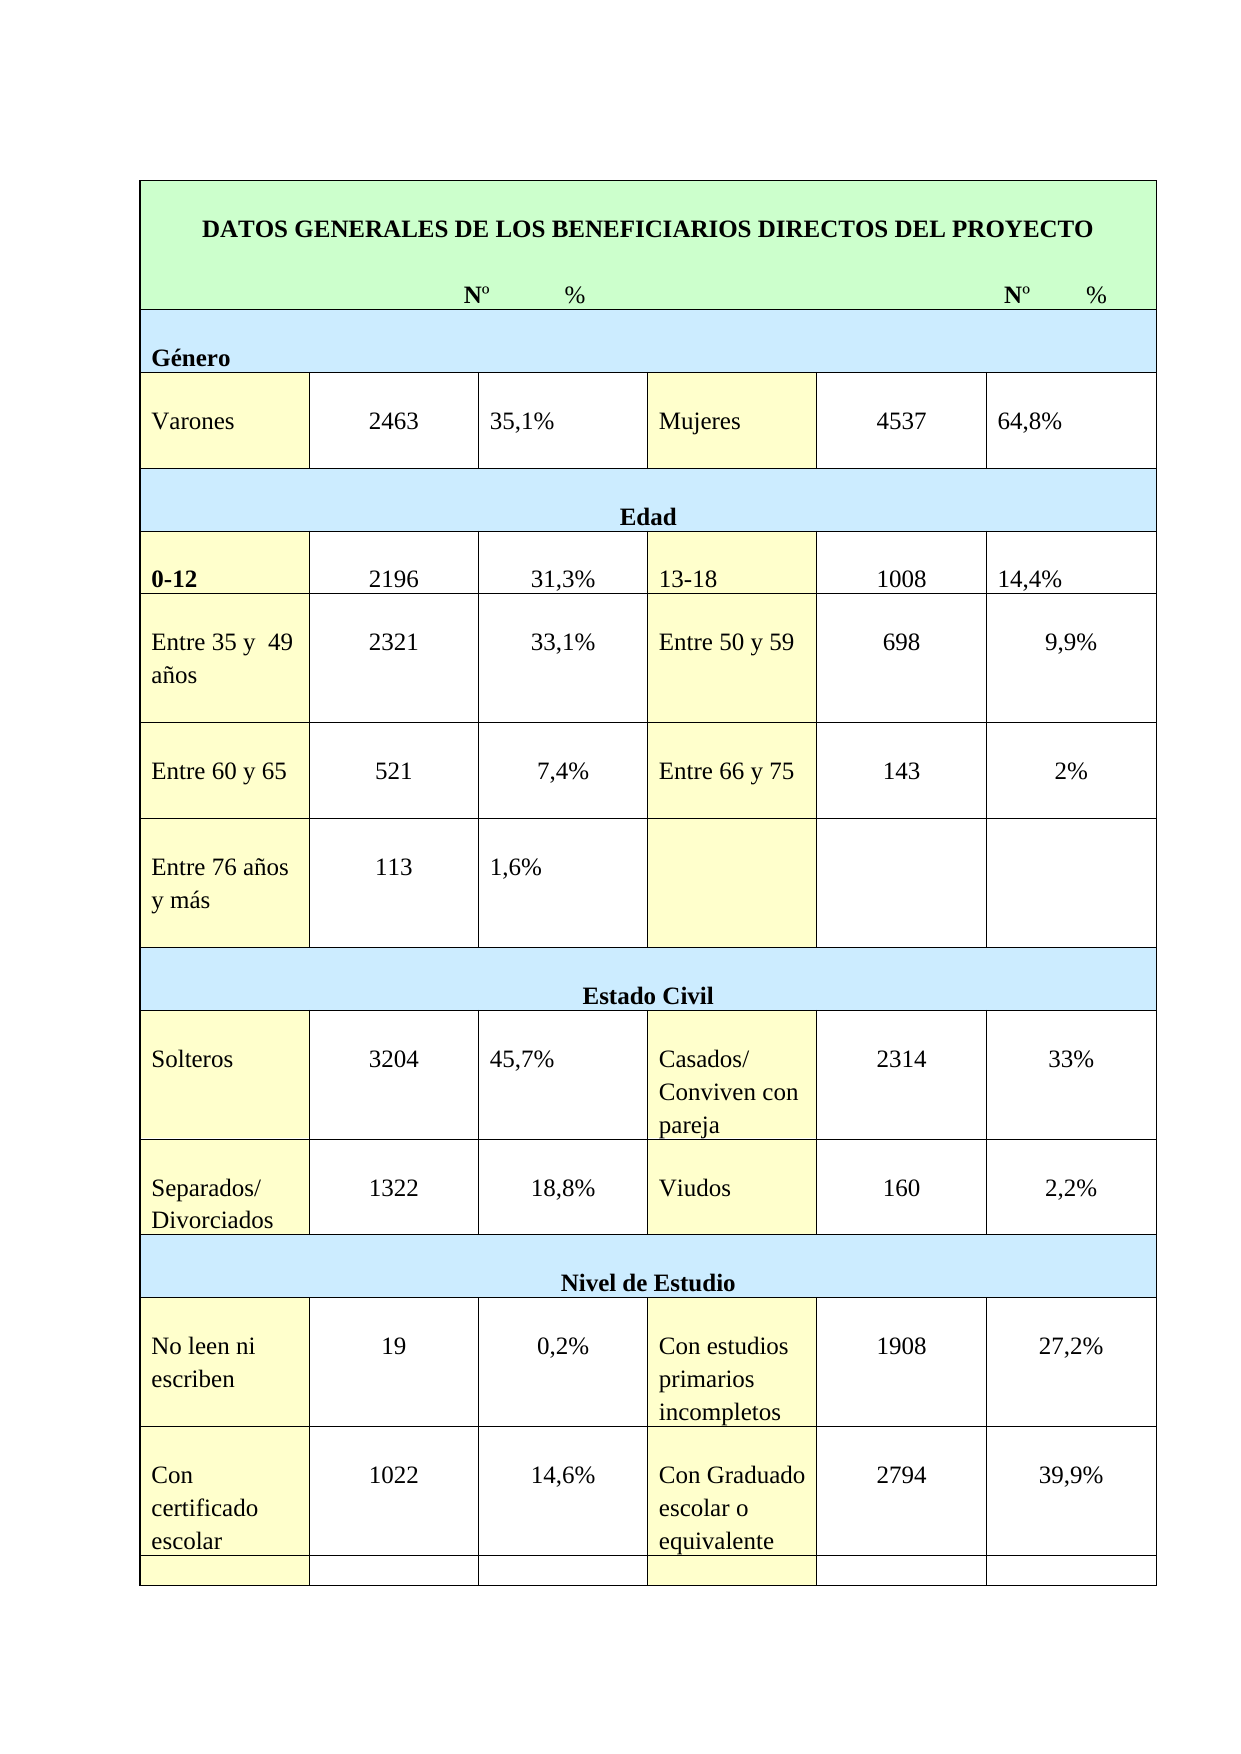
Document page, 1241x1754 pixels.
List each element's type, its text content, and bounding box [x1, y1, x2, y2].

table_cell 2321 [310, 594, 478, 722]
table_header DATOS GENERALES DE LOS BENEFICIARIOS DIRECTOS DEL PROYECTO Nº % Nº % [141, 181, 1156, 309]
table_cell [817, 1556, 986, 1585]
table_cell Nivel de Estudio [141, 1235, 1156, 1297]
table_cell Con certificado escolar [141, 1427, 309, 1555]
table_cell 2,2% [987, 1140, 1156, 1234]
table_cell 7,4% [479, 723, 647, 818]
table_cell 13-18 [648, 532, 816, 593]
table_cell 9,9% [987, 594, 1156, 722]
table_cell 19 [310, 1298, 478, 1426]
table_cell [648, 819, 816, 947]
table_cell 18,8% [479, 1140, 647, 1234]
table_cell No leen ni escriben [141, 1298, 309, 1426]
table_cell 1008 [817, 532, 986, 593]
table_cell 1022 [310, 1427, 478, 1555]
table_cell Mujeres [648, 373, 816, 468]
table_cell 1,6% [479, 819, 647, 947]
table_cell 143 [817, 723, 986, 818]
table_cell Varones [141, 373, 309, 468]
table_cell 27,2% [987, 1298, 1156, 1426]
table_cell 64,8% [987, 373, 1156, 468]
table_cell 160 [817, 1140, 986, 1234]
table_cell Género [141, 310, 1156, 372]
table_cell 3204 [310, 1011, 478, 1138]
table_cell Entre 60 y 65 [141, 723, 309, 818]
table_cell [479, 1556, 647, 1585]
table_cell [817, 819, 986, 947]
table_cell [648, 1556, 816, 1585]
table_cell Viudos [648, 1140, 816, 1234]
table_cell [310, 1556, 478, 1585]
table_cell 0,2% [479, 1298, 647, 1426]
table_cell 113 [310, 819, 478, 947]
table_cell Con Graduado escolar o equivalente [648, 1427, 816, 1555]
table_cell 2196 [310, 532, 478, 593]
table_cell 35,1% [479, 373, 647, 468]
table_cell 2314 [817, 1011, 986, 1138]
table_cell 45,7% [479, 1011, 647, 1138]
table_cell 33,1% [479, 594, 647, 722]
table_cell Con estudios primarios incompletos [648, 1298, 816, 1426]
table_cell 14,4% [987, 532, 1156, 593]
table_cell 4537 [817, 373, 986, 468]
table_cell 1322 [310, 1140, 478, 1234]
table_cell Casados/ Conviven con pareja [648, 1011, 816, 1138]
table_cell 2794 [817, 1427, 986, 1555]
table_cell Entre 76 años y más [141, 819, 309, 947]
table_cell 2% [987, 723, 1156, 818]
table_cell Separados/Divorciados [141, 1140, 309, 1234]
table_cell Entre 66 y 75 [648, 723, 816, 818]
table_cell Edad [141, 469, 1156, 531]
table_cell 14,6% [479, 1427, 647, 1555]
table_cell 31,3% [479, 532, 647, 593]
table_cell [987, 819, 1156, 947]
table_cell 0-12 [141, 532, 309, 593]
table_cell 2463 [310, 373, 478, 468]
table_cell Entre 50 y 59 [648, 594, 816, 722]
table_cell 698 [817, 594, 986, 722]
table_cell 39,9% [987, 1427, 1156, 1555]
table_cell Entre 35 y 49 años [141, 594, 309, 722]
table_cell 33% [987, 1011, 1156, 1138]
table_cell Estado Civil [141, 948, 1156, 1010]
table_cell Solteros [141, 1011, 309, 1138]
table_cell [987, 1556, 1156, 1585]
table_cell 1908 [817, 1298, 986, 1426]
table_cell [141, 1556, 309, 1585]
table_cell 521 [310, 723, 478, 818]
